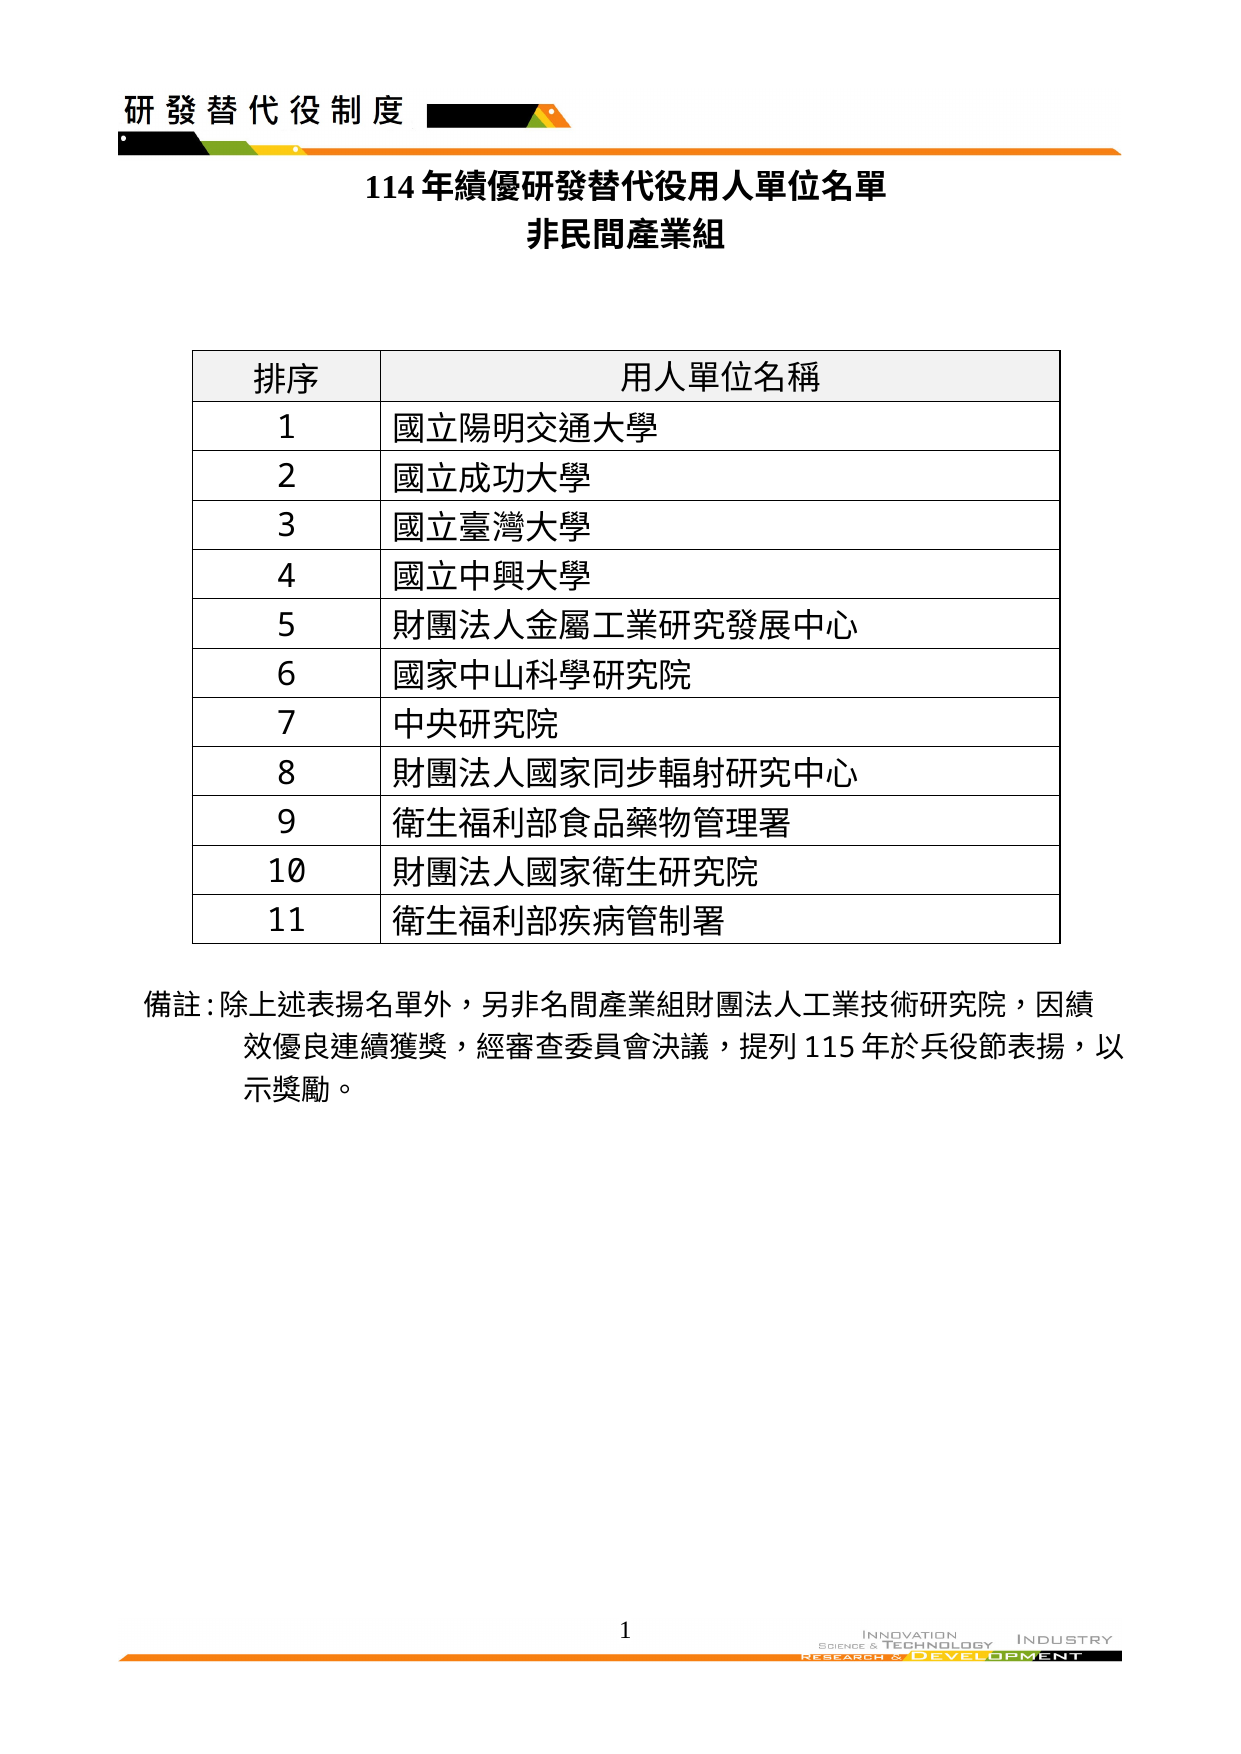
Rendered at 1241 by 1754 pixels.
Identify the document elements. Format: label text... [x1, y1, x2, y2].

table_cell 衛生福利部疾病管制署 [381, 895, 1059, 943]
table_cell 4 [193, 550, 380, 598]
text 非民間產業組 [118, 208, 1134, 256]
table_cell 2 [193, 451, 380, 500]
table_cell 國立成功大學 [381, 451, 1059, 500]
table_cell 11 [193, 895, 380, 943]
table_cell 財團法人國家衛生研究院 [381, 846, 1059, 894]
table_cell 9 [193, 796, 380, 844]
table_cell 5 [193, 599, 380, 647]
table_cell 財團法人國家同步輻射研究中心 [381, 747, 1059, 795]
table_cell 8 [193, 747, 380, 795]
table_cell 國家中山科學研究院 [381, 649, 1059, 697]
table_cell 1 [193, 402, 380, 450]
table_cell 國立中興大學 [381, 550, 1059, 598]
table_cell 衛生福利部食品藥物管理署 [381, 796, 1059, 844]
table_cell 財團法人金屬工業研究發展中心 [381, 599, 1059, 647]
table_cell 國立臺灣大學 [381, 501, 1059, 549]
table_cell 3 [193, 501, 380, 549]
table_cell 中央研究院 [381, 698, 1059, 746]
table_cell 國立陽明交通大學 [381, 402, 1059, 450]
table_cell 6 [193, 649, 380, 697]
text 效優良連續獲獎，經審查委員會決議，提列115年於兵役節表揚，以示獎勵。 [243, 1024, 1134, 1109]
text 備註:除上述表揚名單外，另非名間產業組財團法人工業技術研究院，因績 [118, 982, 1134, 1024]
table_header 排序 [193, 351, 380, 401]
text 114年績優研發替代役用人單位名單 [118, 161, 1134, 208]
table_header 用人單位名稱 [381, 351, 1059, 401]
table_cell 7 [193, 698, 380, 746]
table_cell 10 [193, 846, 380, 894]
